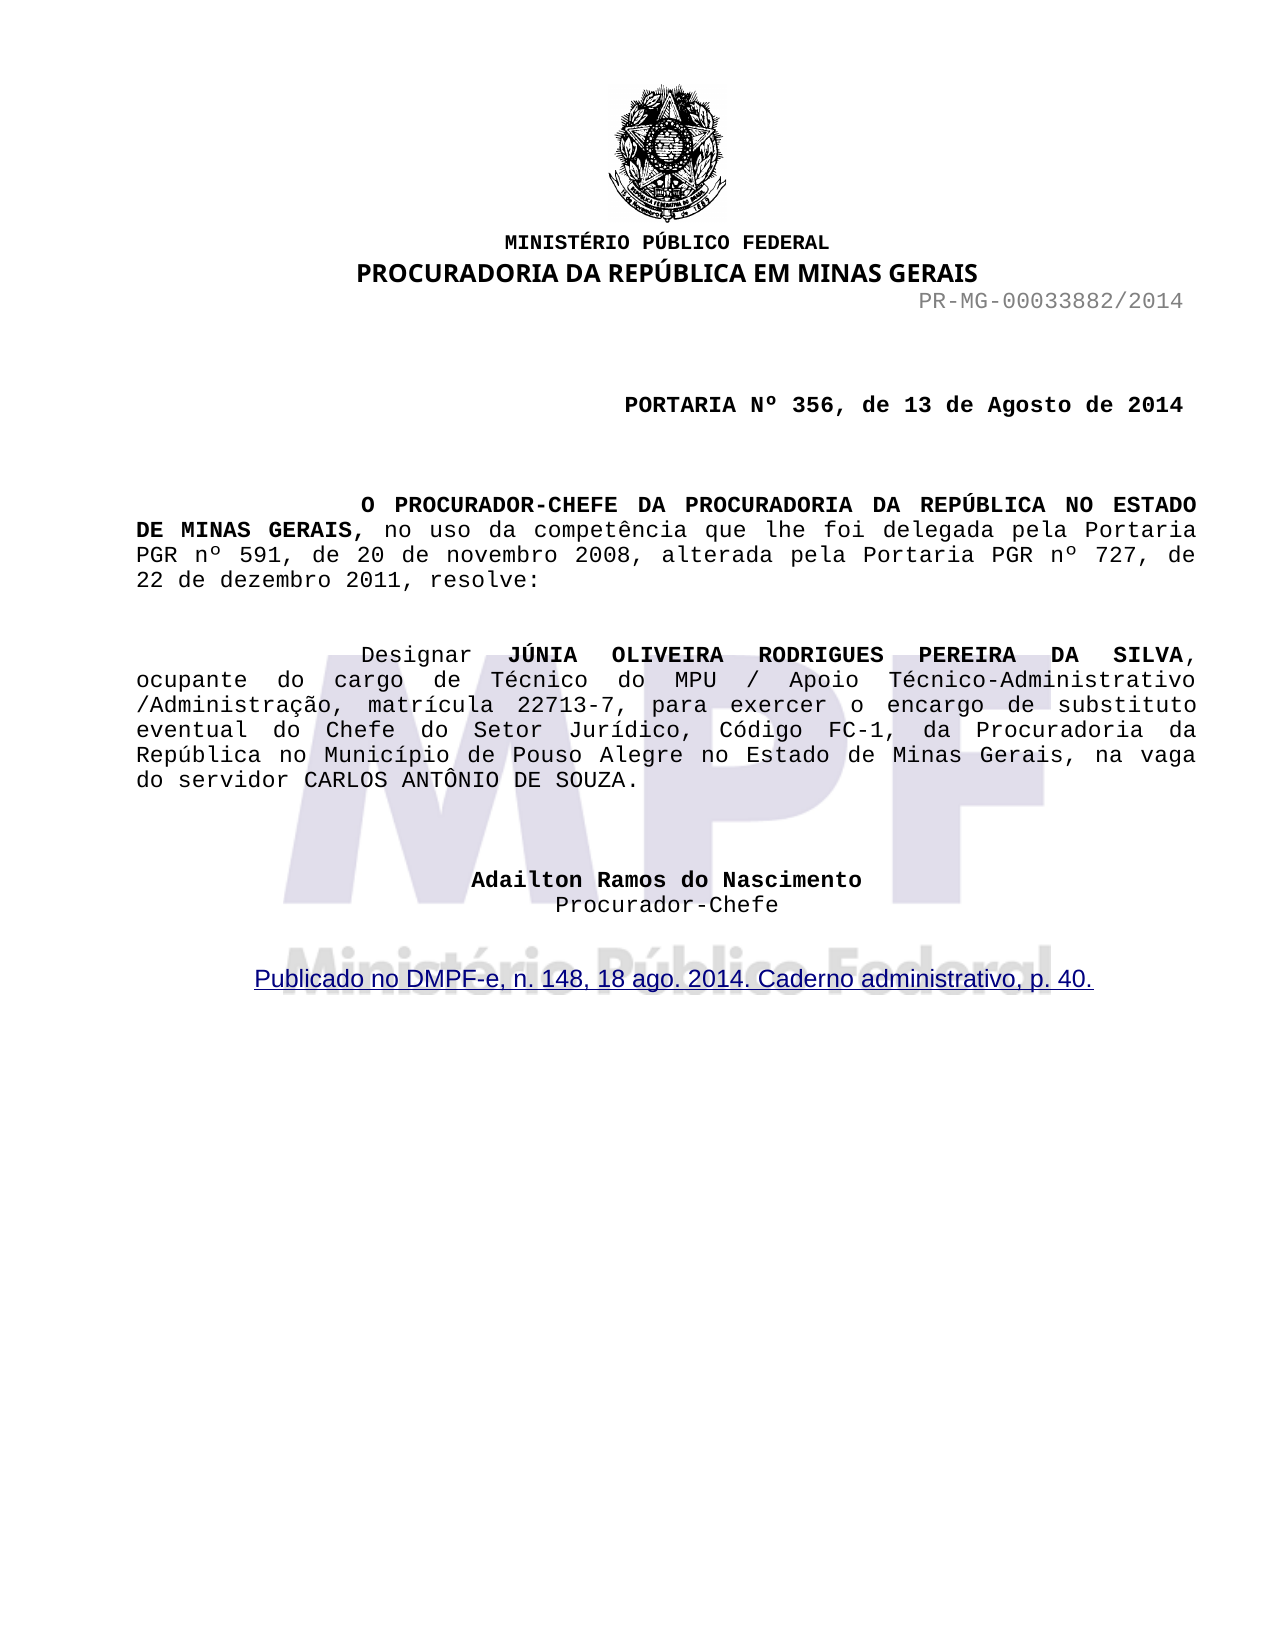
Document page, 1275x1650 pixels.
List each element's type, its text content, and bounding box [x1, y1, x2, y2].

text O PROCURADOR-CHEFE DA PROCURADORIA DA REPÚBLICA NO ESTADO DE MINAS GERAIS, no uso da competência que lhe foi delegada pela Portaria PGR nº 591, de 20 de novembro 2008, alterada pela Portaria PGR nº 727, de 22 de dezembro 2011, resolve: [136, 493, 1198, 593]
text PORTARIA Nº 356, de 13 de Agosto de 2014 [136, 393, 1198, 418]
picture [608, 84, 727, 223]
text Adailton Ramos do Nascimento [136, 868, 1198, 893]
picture [283, 918, 1051, 968]
text PR-MG-00033882/2014 [136, 289, 1198, 316]
text Designar Júnia oliveira rodrigues pereira da silva, ocupante do cargo de Técnico do MPU / Apoio Técnico-Administrativo /Administração, matrícula 22713-7, para exercer o encargo de substituto eventual do Chefe do Setor Jurídico, Código FC-1, da Procuradoria da República no Município de Pouso Alegre no Estado de Minas Gerais, na vaga do servidor CARLOS ANTÔNIO DE SOUZA. [136, 643, 1198, 793]
text Publicado no DMPF-e, n. 148, 18 ago. 2014. Caderno administrativo, p. 40. [136, 968, 1198, 993]
text Procurador-Chefe [136, 893, 1198, 918]
picture [283, 793, 1051, 868]
